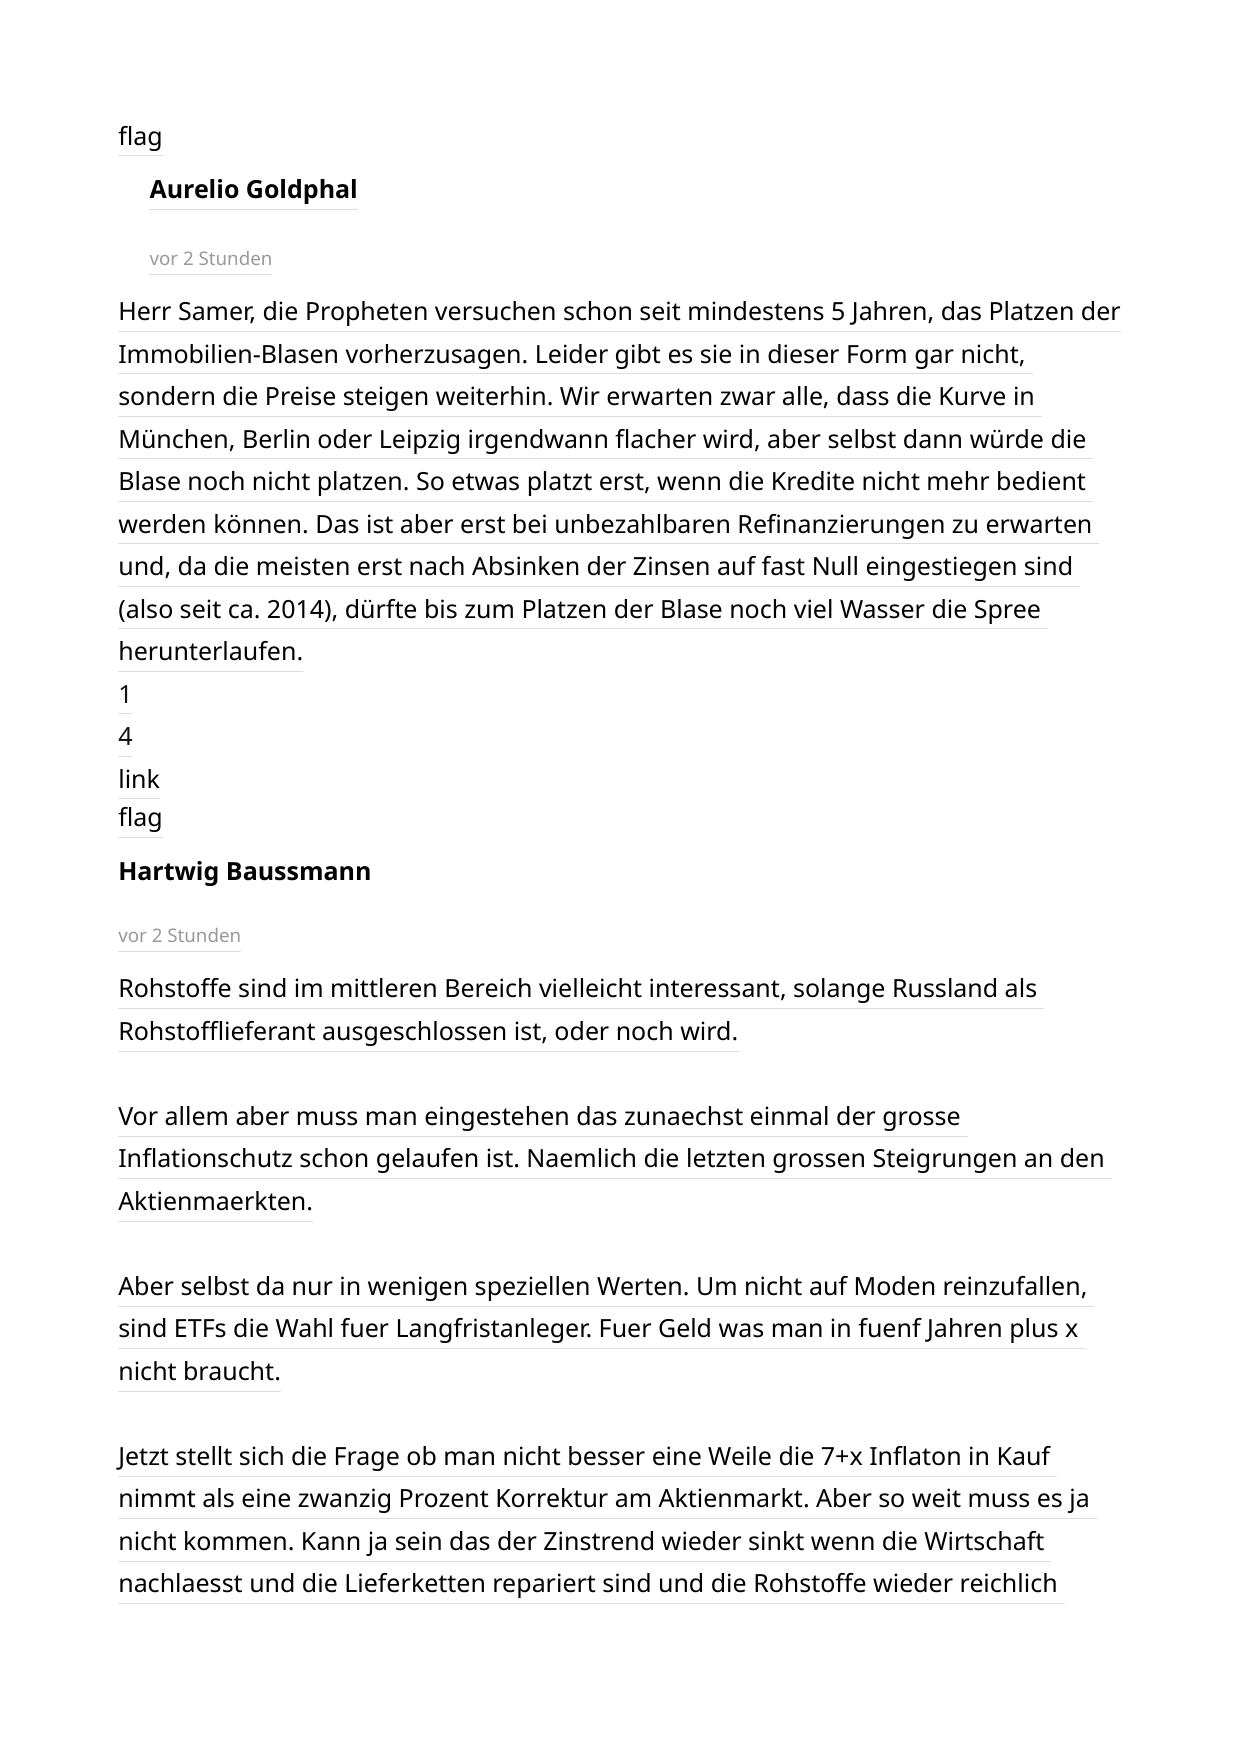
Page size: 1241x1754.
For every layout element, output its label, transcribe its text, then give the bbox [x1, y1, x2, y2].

text Herr Samer, die Propheten versuchen schon seit mindestens 5 Jahren, das Platzen der [118, 294, 1122, 331]
text vor 2 Stunden [149, 246, 1117, 275]
text 1 [118, 677, 1122, 714]
text flag [118, 118, 1122, 156]
text Aurelio Goldphal [149, 172, 1122, 210]
text link [118, 762, 1122, 799]
text Hartwig Baussmann [118, 853, 1122, 887]
text vor 2 Stunden [118, 923, 1117, 952]
text flag [118, 799, 1122, 838]
text Rohstoffe sind im mittleren Bereich vielleicht interessant, solange Russland als Rohstofflieferant ausgeschlossen ist, oder noch wird. Vor allem aber muss man eingestehen das zunaechst einmal der grosse Inflationschutz schon gelaufen ist. Naemlich die letzten grossen Steigrungen an den Aktienmaerkten. Aber selbst da nur in wenigen speziellen Werten. Um nicht auf Moden reinzufallen, sind ETFs die Wahl fuer Langfristanleger. Fuer Geld was man in fuenf Jahren plus x nicht braucht. Jetzt stellt sich die Frage ob man nicht besser eine Weile die 7+x Inflaton in Kauf nimmt als eine zwanzig Prozent Korrektur am Aktienmarkt. Aber so weit muss es ja nicht kommen. Kann ja sein das der Zinstrend wieder sinkt wenn die Wirtschaft nachlaesst und die Lieferketten repariert sind und die Rohstoffe wieder reichlich [118, 971, 1122, 1604]
text Immobilien-Blasen vorherzusagen. Leider gibt es sie in dieser Form gar nicht, sondern die Preise steigen weiterhin. Wir erwarten zwar alle, dass die Kurve in München, Berlin oder Leipzig irgendwann flacher wird, aber selbst dann würde die Blase noch nicht platzen. So etwas platzt erst, wenn die Kredite nicht mehr bedient werden können. Das ist aber erst bei unbezahlbaren Refinanzierungen zu erwarten und, da die meisten erst nach Absinken der Zinsen auf fast Null eingestiegen sind (also seit ca. 2014), dürfte bis zum Platzen der Blase noch viel Wasser die Spree herunterlaufen. [118, 332, 1122, 672]
text 4 [118, 719, 1122, 757]
